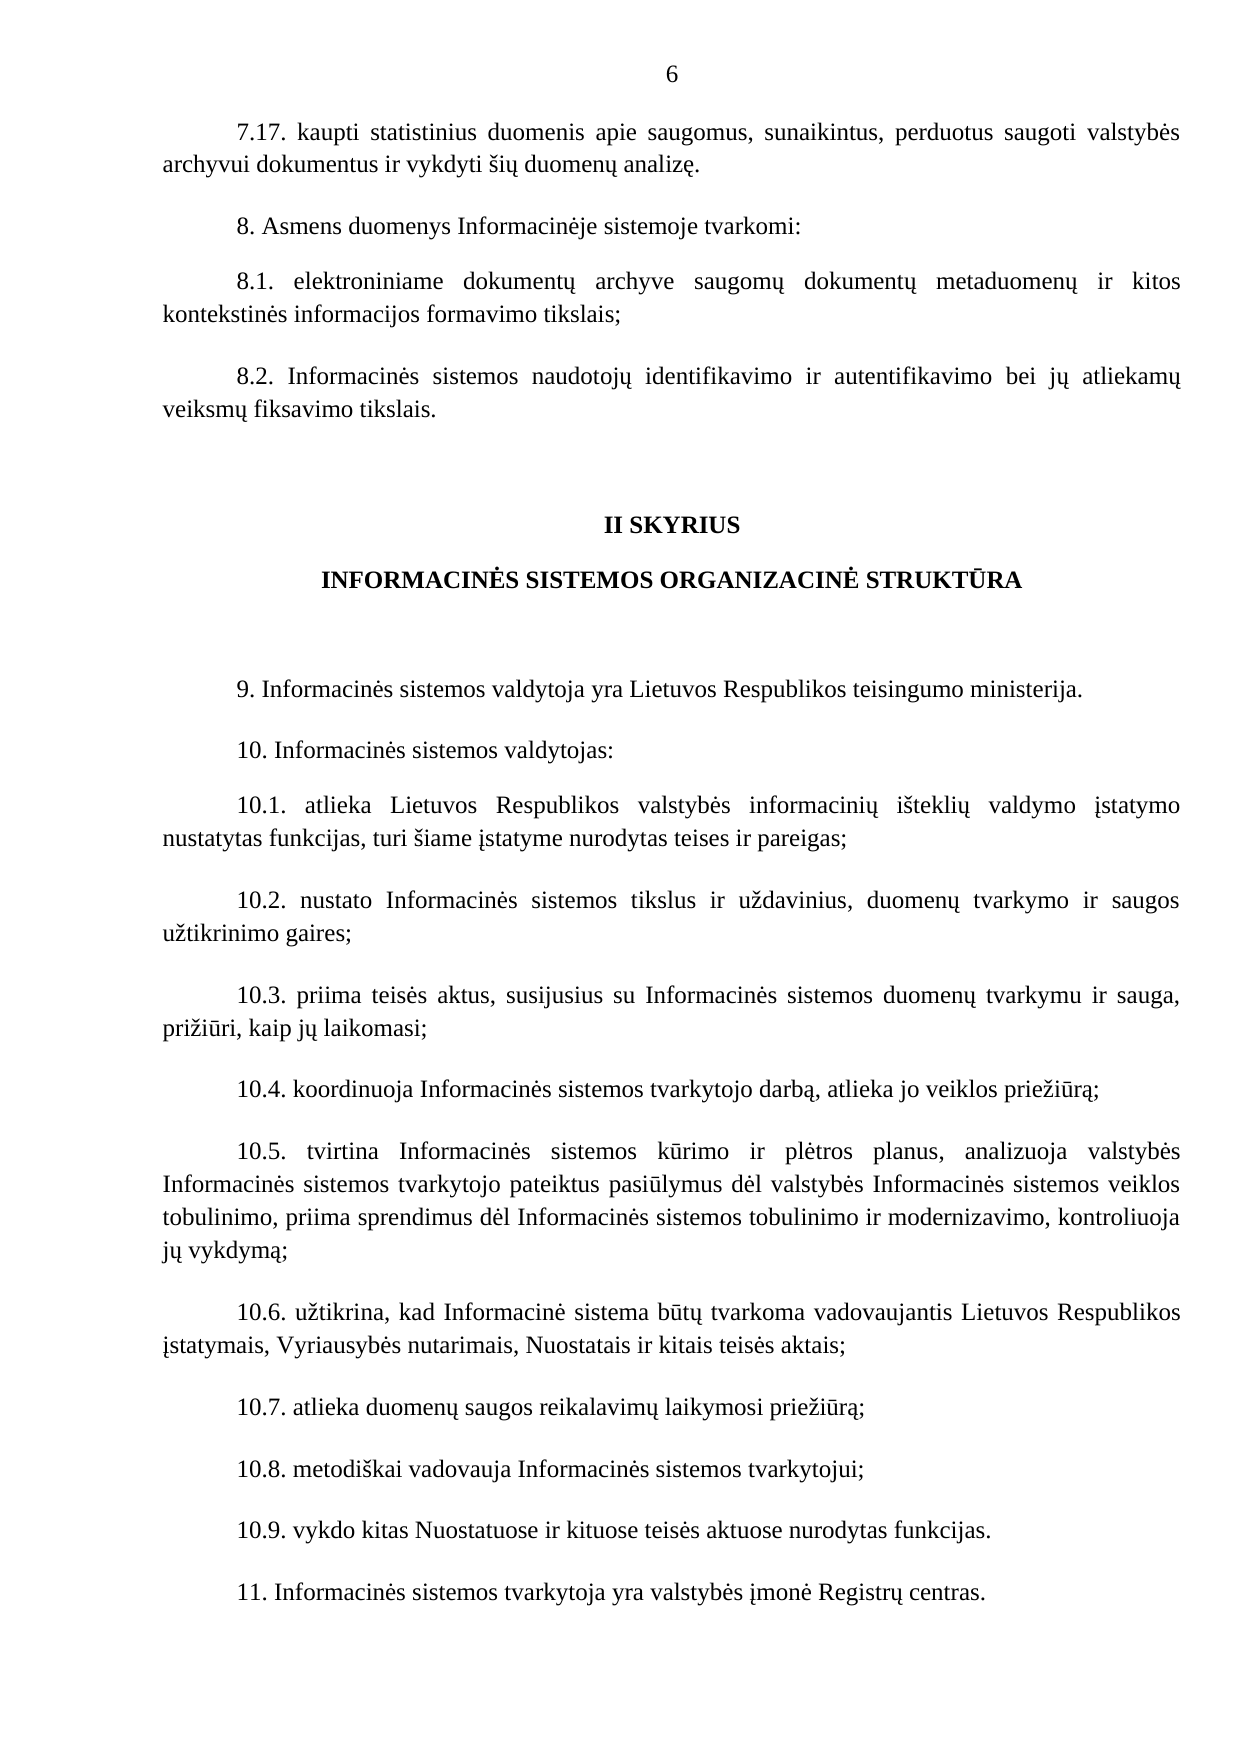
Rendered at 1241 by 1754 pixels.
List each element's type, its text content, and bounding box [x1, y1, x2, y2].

text 8.2. Informacinės sistemos naudotojų identifikavimo ir autentifikavimo bei jų atliekamų veiksmų fiksavimo tikslais. [162, 361, 1181, 422]
text 10.7. atlieka duomenų saugos reikalavimų laikymosi priežiūrą; [162, 1392, 1181, 1421]
text 10.8. metodiškai vadovauja Informacinės sistemos tvarkytojui; [162, 1454, 1181, 1482]
text 10.4. koordinuoja Informacinės sistemos tvarkytojo darbą, atlieka jo veiklos priežiūrą; [162, 1074, 1181, 1103]
text 9. Informacinės sistemos valdytoja yra Lietuvos Respublikos teisingumo ministerija. [162, 674, 1181, 703]
text 10.3. priima teisės aktus, susijusius su Informacinės sistemos duomenų tvarkymu ir sauga, prižiūri, kaip jų laikomasi; [162, 980, 1181, 1042]
text 7.17. kaupti statistinius duomenis apie saugomus, sunaikintus, perduotus saugoti valstybės archyvui dokumentus ir vykdyti šių duomenų analizę. [162, 117, 1181, 178]
text 8. Asmens duomenys Informacinėje sistemoje tvarkomi: [162, 211, 1181, 240]
text 10.1. atlieka Lietuvos Respublikos valstybės informacinių išteklių valdymo įstatymo nustatytas funkcijas, turi šiame įstatyme nurodytas teises ir pareigas; [162, 790, 1181, 852]
text II SKYRIUS [162, 510, 1181, 539]
text INFORMACINĖS SISTEMOS ORGANIZACINĖ STRUKTŪRA [162, 565, 1181, 593]
text 10.6. užtikrina, kad Informacinė sistema būtų tvarkoma vadovaujantis Lietuvos Respublikos įstatymais, Vyriausybės nutarimais, Nuostatais ir kitais teisės aktais; [162, 1297, 1181, 1359]
text 8.1. elektroniniame dokumentų archyve saugomų dokumentų metaduomenų ir kitos kontekstinės informacijos formavimo tikslais; [162, 266, 1181, 328]
text 10.2. nustato Informacinės sistemos tikslus ir uždavinius, duomenų tvarkymo ir saugos užtikrinimo gaires; [162, 885, 1181, 947]
text 10.5. tvirtina Informacinės sistemos kūrimo ir plėtros planus, analizuoja valstybės Informacinės sistemos tvarkytojo pateiktus pasiūlymus dėl valstybės Informacinės sistemos veiklos tobulinimo, priima sprendimus dėl Informacinės sistemos tobulinimo ir modernizavimo, kontroliuoja jų vykdymą; [162, 1136, 1181, 1264]
text 11. Informacinės sistemos tvarkytoja yra valstybės įmonė Registrų centras. [162, 1577, 1181, 1606]
text 10.9. vykdo kitas Nuostatuose ir kituose teisės aktuose nurodytas funkcijas. [162, 1516, 1181, 1544]
text 10. Informacinės sistemos valdytojas: [162, 736, 1181, 764]
